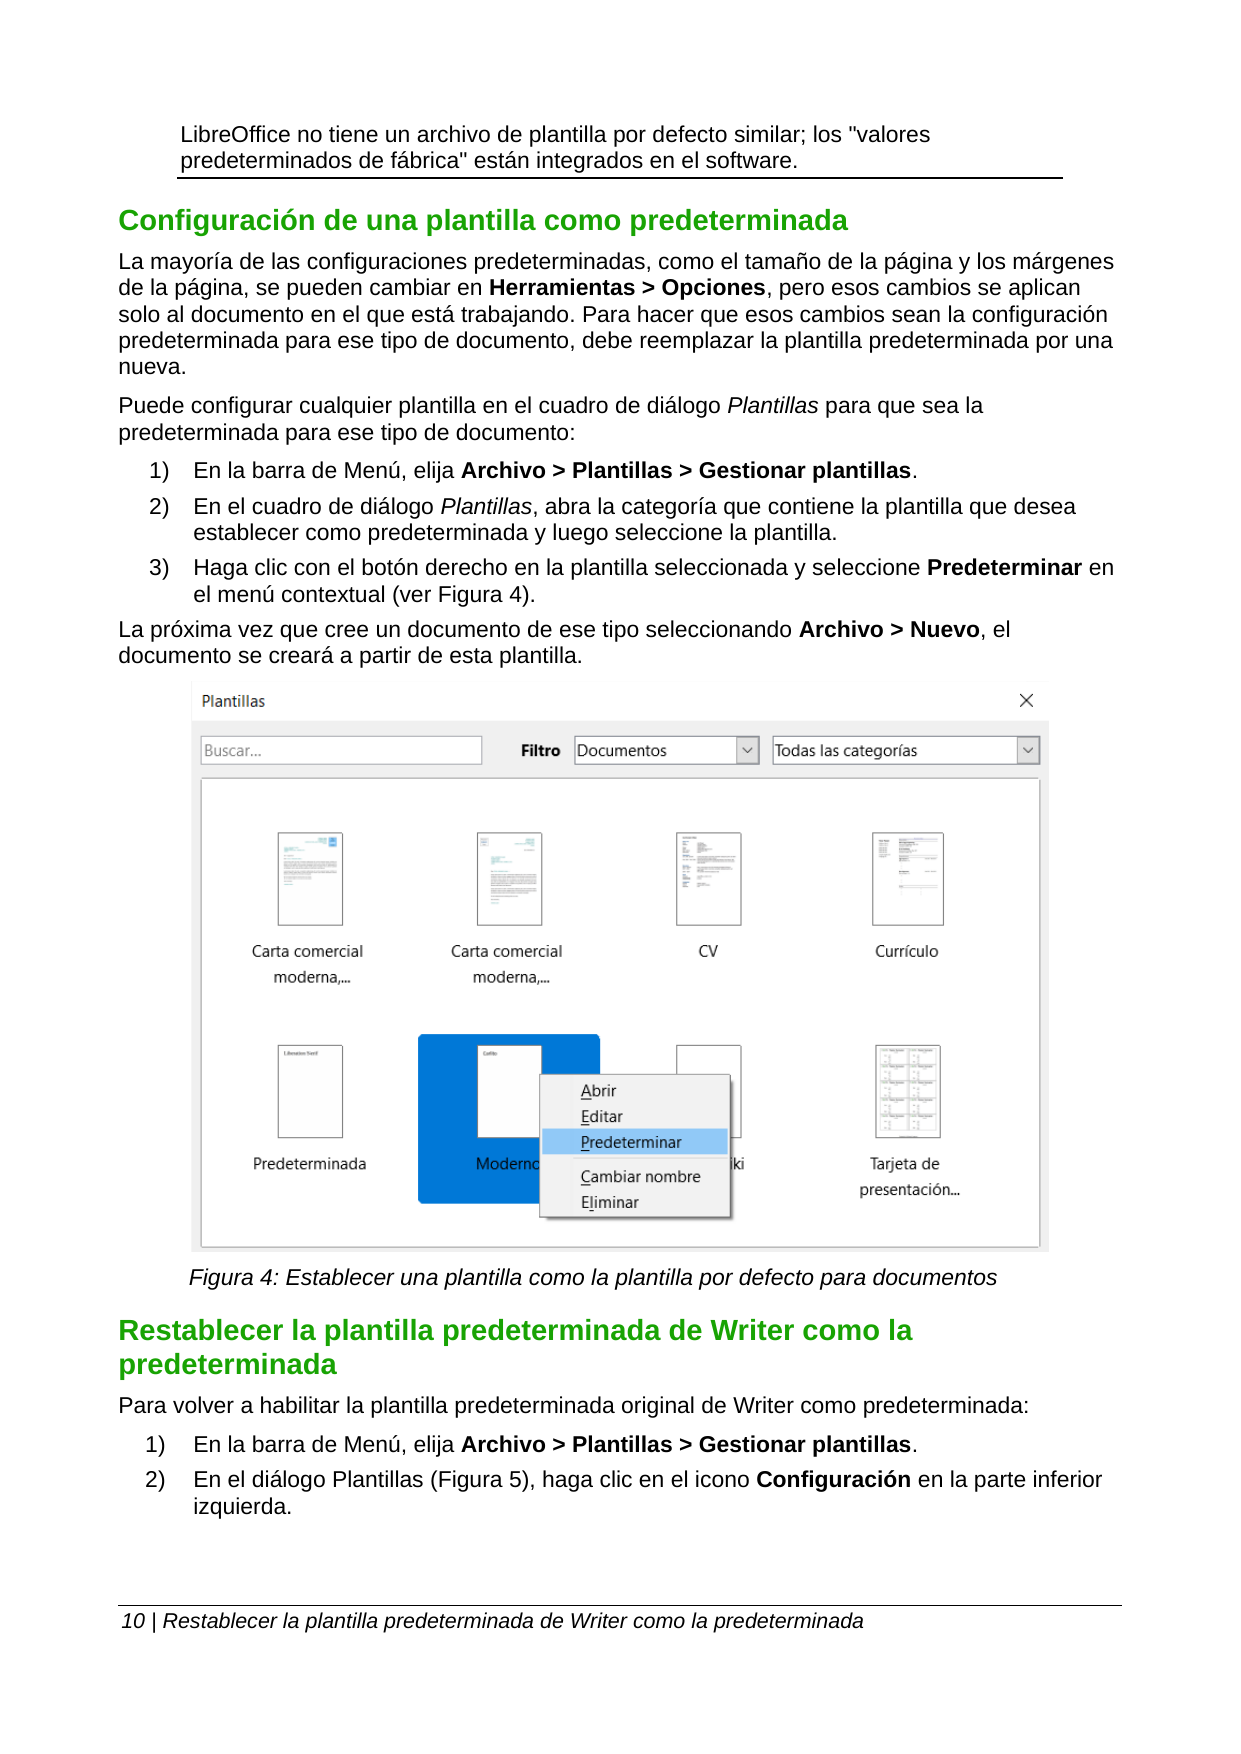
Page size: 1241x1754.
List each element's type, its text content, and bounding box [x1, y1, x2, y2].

text Puede configurar cualquier plantilla en el cuadro de diálogo Plantillas para que sea la predeterminada para ese tipo de documento: [118, 392, 1122, 445]
list En el cuadro de diálogo Plantillas, abra la categoría que contiene la plantilla que desea establecer como predeterminada y luego seleccione la plantilla. [169, 493, 1122, 545]
list En la barra de Menú, elija Archivo > Plantillas > Gestionar plantillas. [165, 1431, 1122, 1457]
text La mayoría de las configuraciones predeterminadas, como el tamaño de la página y los márgenes de la página, se pueden cambiar en Herramientas > Opciones, pero esos cambios se aplican solo al documento en el que está trabajando. Para hacer que esos cambios sean la configuración predeterminada para ese tipo de documento, debe reemplazar la plantilla predeterminada por una nueva. [118, 248, 1122, 380]
subtitle Configuración de una plantilla como predeterminada [118, 203, 1122, 236]
list Haga clic con el botón derecho en la plantilla seleccionada y seleccione Predeterminar en el menú contextual (ver Figura 4). [169, 554, 1122, 607]
subtitle Restablecer la plantilla predeterminada de Writer como la predeterminada [118, 1313, 1122, 1381]
list Para volver a habilitar la plantilla predeterminada original de Writer como predeterminada: [118, 1392, 1122, 1419]
text La próxima vez que cree un documento de ese tipo seleccionando Archivo > Nuevo, el documento se creará a partir de esta plantilla. [118, 616, 1122, 668]
text LibreOffice no tiene un archivo de plantilla por defecto similar; los "valores predeterminados de fábrica" están integrados en el software. [177, 118, 1063, 177]
list En la barra de Menú, elija Archivo > Plantillas > Gestionar plantillas. [169, 457, 1122, 484]
picture [191, 681, 1049, 1252]
list En el diálogo Plantillas (Figura 5), haga clic en el icono Configuración en la parte inferior izquierda. [165, 1466, 1122, 1519]
text Figura 4: Establecer una plantilla como la plantilla por defecto para documentos [189, 1263, 1052, 1290]
